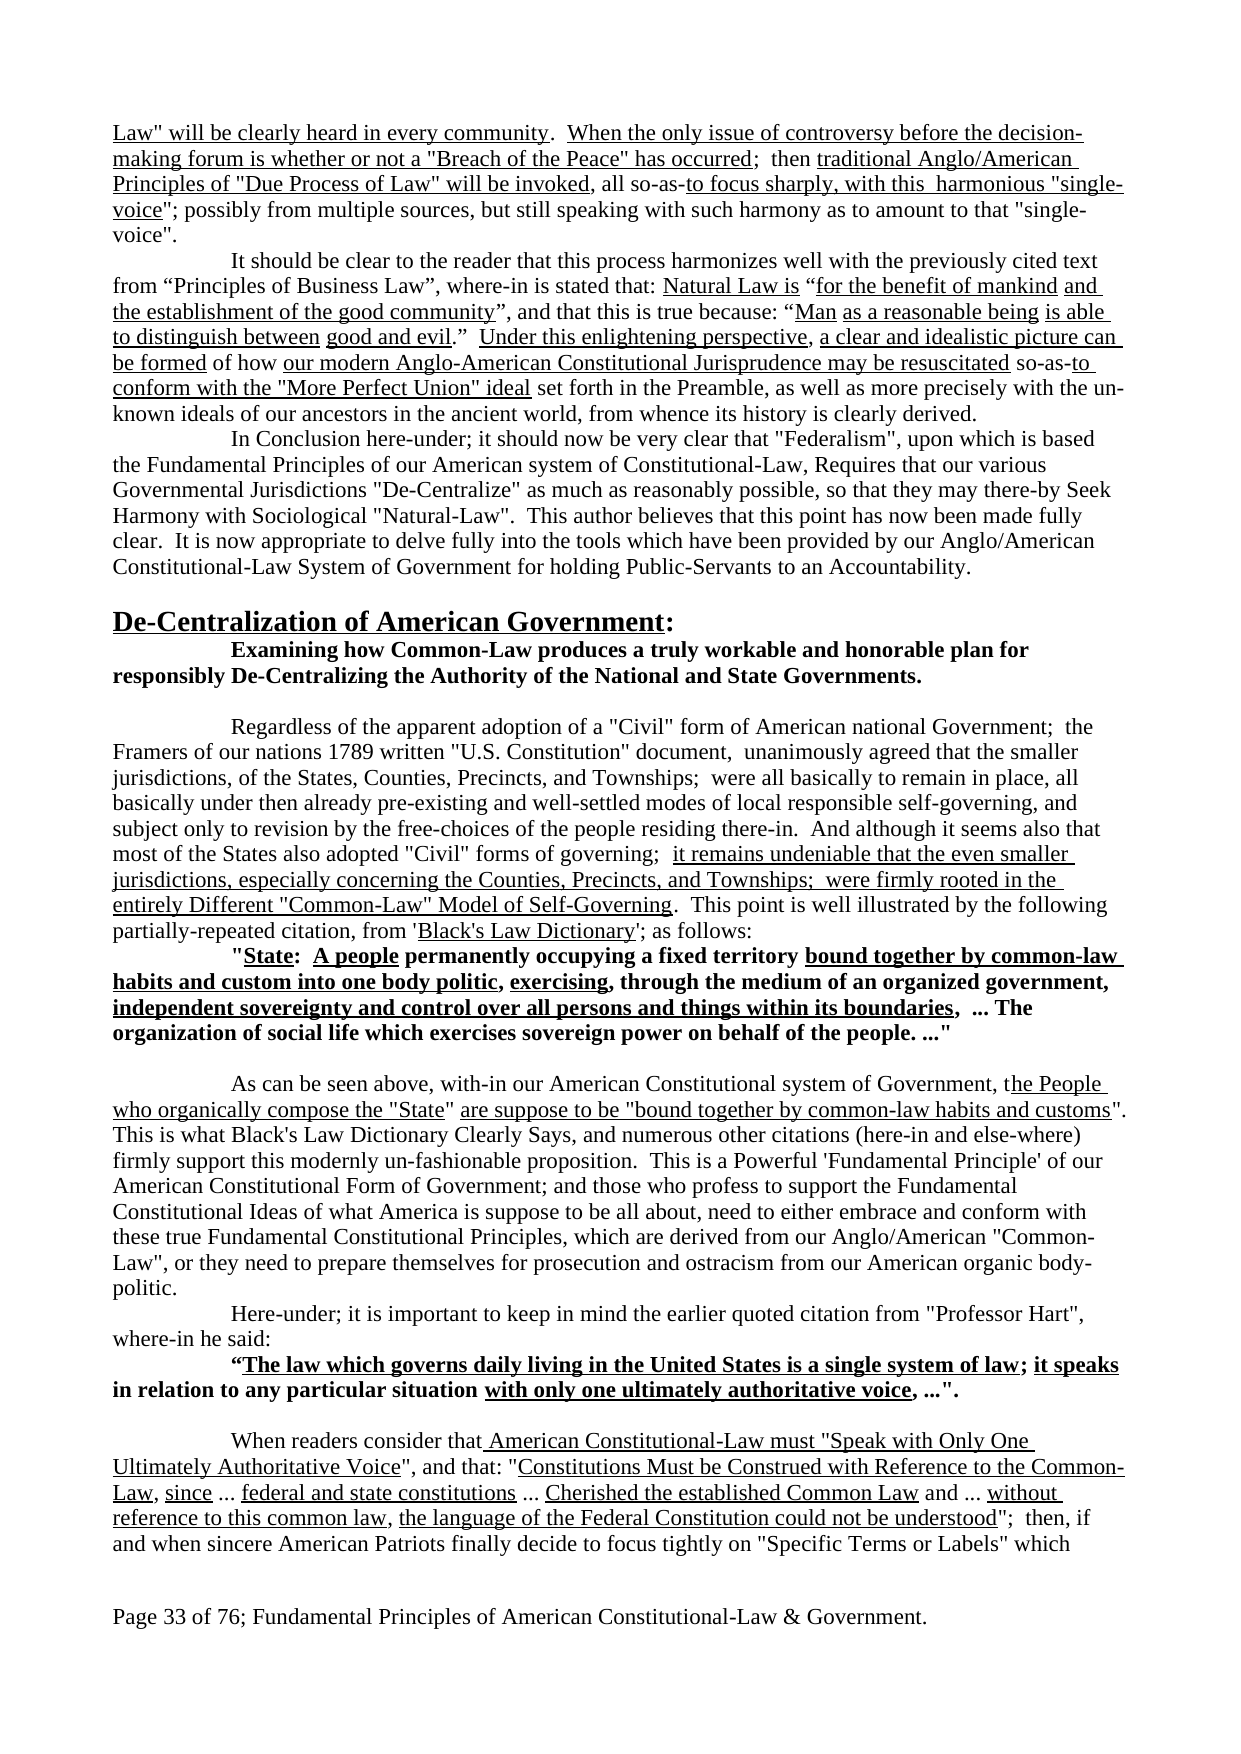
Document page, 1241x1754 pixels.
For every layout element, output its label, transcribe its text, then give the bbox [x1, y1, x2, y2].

text Law" will be clearly heard in every community. When the only issue of controversy before the decision-making forum is whether or not a "Breach of the Peace" has occurred; then traditional Anglo/American Principles of "Due Process of Law" will be invoked, all so-as-to focus sharply, with this harmonious "single-voice"; possibly from multiple sources, but still speaking with such harmony as to amount to that "single-voice". [112, 120, 1128, 248]
text "State: A people permanently occupying a fixed territory bound together by common-law habits and custom into one body politic, exercising, through the medium of an organized government, independent sovereignty and control over all persons and things within its boundaries, ... The organization of social life which exercises sovereign power on behalf of the people. ..." [112, 943, 1128, 1046]
text Regardless of the apparent adoption of a "Civil" form of American national Government; the Framers of our nations 1789 written "U.S. Constitution" document, unanimously agreed that the smaller jurisdictions, of the States, Counties, Precincts, and Townships; were all basically to remain in place, all basically under then already pre-existing and well-settled modes of local responsible self-governing, and subject only to revision by the free-choices of the people residing there-in. And although it seems also that most of the States also adopted "Civil" forms of governing; it remains undeniable that the even smaller jurisdictions, especially concerning the Counties, Precincts, and Townships; were firmly rooted in the entirely Different "Common-Law" Model of Self-Governing. This point is well illustrated by the following partially-repeated citation, from 'Black's Law Dictionary'; as follows: [112, 714, 1128, 943]
text In Conclusion here-under; it should now be very clear that "Federalism", upon which is based the Fundamental Principles of our American system of Constitutional-Law, Requires that our various Governmental Jurisdictions "De-Centralize" as much as reasonably possible, so that they may there-by Seek Harmony with Sociological "Natural-Law". This author believes that this point has now been made fully clear. It is now appropriate to delve fully into the tools which have been provided by our Anglo/American Constitutional-Law System of Government for holding Public-Servants to an Accountability. [112, 426, 1128, 579]
text When readers consider that American Constitutional-Law must "Speak with Only One Ultimately Authoritative Voice", and that: "Constitutions Must be Construed with Reference to the Common-Law, since ... federal and state constitutions ... Cherished the established Common Law and ... without reference to this common law, the language of the Federal Constitution could not be understood"; then, if and when sincere American Patriots finally decide to focus tightly on "Specific Terms or Labels" which [112, 1428, 1128, 1556]
text Examining how Common-Law produces a truly workable and honorable plan for responsibly De-Centralizing the Authority of the National and State Governments. [112, 637, 1128, 688]
text “The law which governs daily living in the United States is a single system of law; it speaks in relation to any particular situation with only one ultimately authoritative voice, ...". [112, 1352, 1128, 1403]
text It should be clear to the reader that this process harmonizes well with the previously cited text from “Principles of Business Law”, where-in is stated that: Natural Law is “for the benefit of mankind and the establishment of the good community”, and that this is true because: “Man as a reasonable being is able to distinguish between good and evil.” Under this enlightening perspective, a clear and idealistic picture can be formed of how our modern Anglo-American Constitutional Jurisprudence may be resuscitated so-as-to conform with the "More Perfect Union" ideal set forth in the Preamble, as well as more precisely with the un-known ideals of our ancestors in the ancient world, from whence its history is clearly derived. [112, 248, 1128, 426]
text As can be seen above, with-in our American Constitutional system of Government, the People who organically compose the "State" are suppose to be "bound together by common-law habits and customs". This is what Black's Law Dictionary Clearly Says, and numerous other citations (here-in and else-where) firmly support this modernly un-fashionable proposition. This is a Powerful 'Fundamental Principle' of our American Constitutional Form of Government; and those who profess to support the Fundamental Constitutional Ideas of what America is suppose to be all about, need to either embrace and conform with these true Fundamental Constitutional Principles, which are derived from our Anglo/American "Common-Law", or they need to prepare themselves for prosecution and ostracism from our American organic body-politic. [112, 1071, 1128, 1301]
text Here-under; it is important to keep in mind the earlier quoted citation from "Professor Hart", where-in he said: [112, 1301, 1128, 1352]
text De-Centralization of American Government: [112, 605, 1128, 637]
